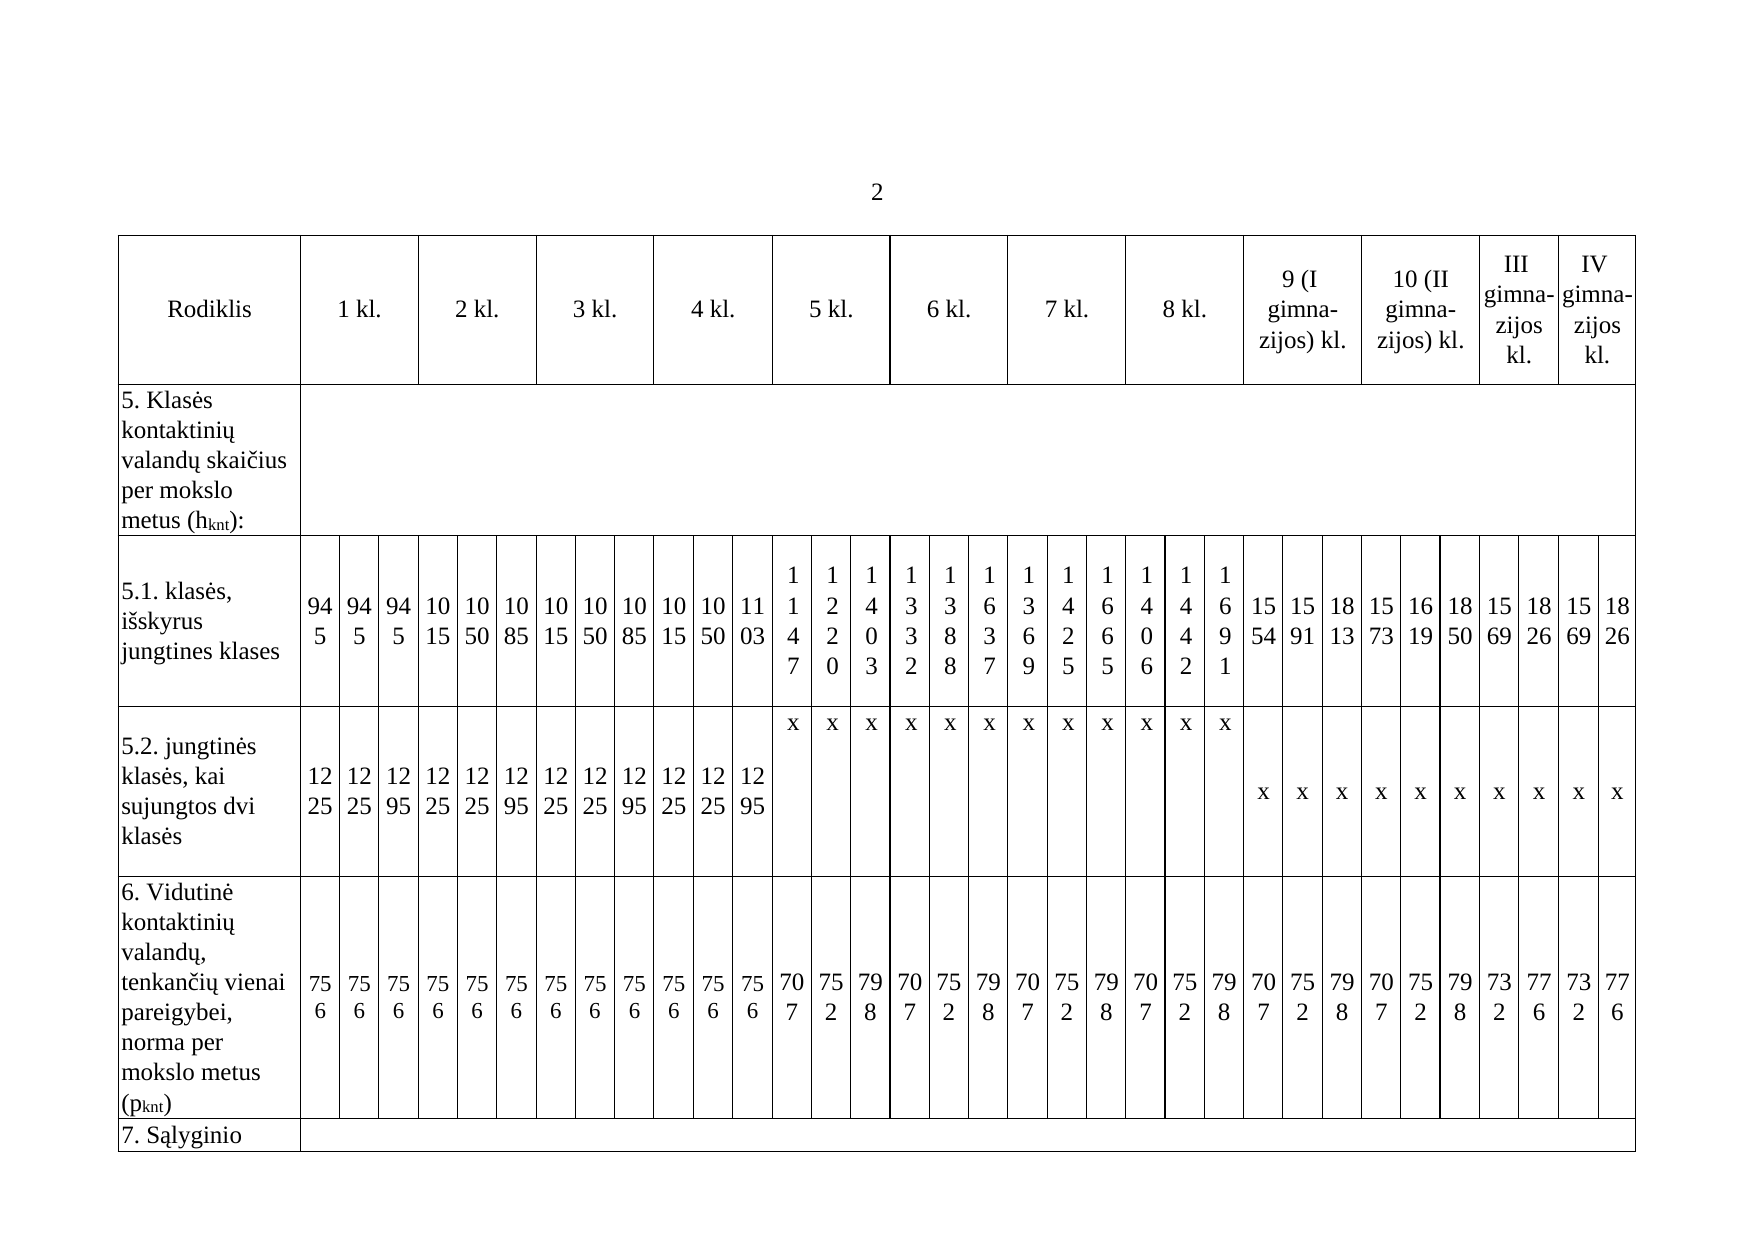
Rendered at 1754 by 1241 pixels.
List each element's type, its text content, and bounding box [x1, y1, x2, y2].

table_cell x [1008, 707, 1047, 876]
table_cell 1850 [1441, 536, 1479, 706]
table_cell 1050 [694, 536, 732, 706]
table_cell x [1519, 707, 1558, 876]
table_cell 1295 [615, 707, 653, 876]
table_cell 1295 [379, 707, 418, 876]
table_cell 756 [733, 877, 772, 1118]
table_cell x [1599, 707, 1635, 876]
table_cell 1015 [537, 536, 575, 706]
table_cell x [1087, 707, 1125, 876]
table_header 2 kl. [419, 236, 536, 384]
table_cell 1406 [1126, 536, 1164, 706]
table_cell 1619 [1401, 536, 1439, 706]
table_cell 1573 [1362, 536, 1400, 706]
table_cell 1295 [733, 707, 772, 876]
table_cell 707 [1008, 877, 1047, 1118]
table_cell 1637 [969, 536, 1007, 706]
table_cell 752 [1283, 877, 1322, 1118]
table_cell 1015 [654, 536, 693, 706]
table_cell 1295 [497, 707, 536, 876]
table_cell 1085 [615, 536, 653, 706]
table_header Rodiklis [119, 236, 300, 384]
table_cell x [812, 707, 850, 876]
table_header 5 kl. [773, 236, 889, 384]
table_cell 1591 [1283, 536, 1322, 706]
table_cell 1220 [812, 536, 850, 706]
table_cell x [1323, 707, 1361, 876]
table_cell 1813 [1323, 536, 1361, 706]
table_cell 798 [1205, 877, 1243, 1118]
table_cell 798 [1441, 877, 1479, 1118]
table_header 3 kl. [537, 236, 653, 384]
table_cell 756 [458, 877, 496, 1118]
table_cell 707 [1362, 877, 1400, 1118]
table_cell 1569 [1480, 536, 1518, 706]
table_cell 1225 [419, 707, 457, 876]
table_cell 756 [576, 877, 614, 1118]
table_cell x [1126, 707, 1164, 876]
table_cell x [1048, 707, 1086, 876]
table_header 7 kl. [1008, 236, 1125, 384]
table_cell 1442 [1166, 536, 1204, 706]
table_cell 1225 [458, 707, 496, 876]
table_cell 756 [301, 877, 339, 1118]
table_header 1 kl. [301, 236, 418, 384]
table_cell 945 [301, 536, 339, 706]
table_cell 1425 [1048, 536, 1086, 706]
table_cell 752 [930, 877, 968, 1118]
table_header III gimna-zijos kl. [1480, 236, 1558, 384]
table_cell 945 [379, 536, 418, 706]
table_cell 752 [812, 877, 850, 1118]
table_cell 1050 [458, 536, 496, 706]
table_cell 798 [1087, 877, 1125, 1118]
table_cell 1147 [773, 536, 811, 706]
table_cell 798 [1323, 877, 1361, 1118]
table_cell 1225 [340, 707, 378, 876]
table_cell 1332 [891, 536, 929, 706]
table_cell 798 [851, 877, 889, 1118]
table_cell 1225 [694, 707, 732, 876]
table_cell 756 [497, 877, 536, 1118]
table_cell x [1283, 707, 1322, 876]
table_cell x [851, 707, 889, 876]
table_cell 6. Vidutinė kontaktinių valandų, tenkančių vienai pareigybei, norma per mokslo metus (pknt) [119, 877, 300, 1118]
table_cell 1225 [301, 707, 339, 876]
table_cell 756 [379, 877, 418, 1118]
table_header IV gimna-zijos kl. [1559, 236, 1635, 384]
table_cell 5.2. jungtinės klasės, kai sujungtos dvi klasės [119, 707, 300, 876]
table_cell 732 [1559, 877, 1598, 1118]
table_cell 776 [1519, 877, 1558, 1118]
table_cell 1050 [576, 536, 614, 706]
table_cell 756 [340, 877, 378, 1118]
table_cell 756 [654, 877, 693, 1118]
table_cell 945 [340, 536, 378, 706]
table_header 6 kl. [891, 236, 1007, 384]
table_cell x [773, 707, 811, 876]
table_cell x [1441, 707, 1479, 876]
table_cell 752 [1401, 877, 1439, 1118]
table_cell x [1401, 707, 1439, 876]
table_header 8 kl. [1126, 236, 1243, 384]
table_cell [301, 385, 1635, 535]
table_cell 7. Sąlyginio [119, 1119, 300, 1151]
table_cell 1369 [1008, 536, 1047, 706]
table_cell x [1166, 707, 1204, 876]
table_cell 1225 [654, 707, 693, 876]
table_cell 1665 [1087, 536, 1125, 706]
table_cell 1691 [1205, 536, 1243, 706]
table_cell x [1362, 707, 1400, 876]
table_cell x [969, 707, 1007, 876]
table_cell 1569 [1559, 536, 1598, 706]
table_cell 756 [615, 877, 653, 1118]
table_cell x [891, 707, 929, 876]
table_cell 1103 [733, 536, 772, 706]
table_cell 5.1. klasės, išskyrus jungtines klases [119, 536, 300, 706]
table_header 9 (I gimna-zijos) kl. [1244, 236, 1361, 384]
table_cell x [1205, 707, 1243, 876]
table_cell x [1480, 707, 1518, 876]
table_cell 1085 [497, 536, 536, 706]
table_cell 707 [773, 877, 811, 1118]
table_cell 1826 [1599, 536, 1635, 706]
table_header 4 kl. [654, 236, 772, 384]
table_cell x [930, 707, 968, 876]
table_cell 1388 [930, 536, 968, 706]
table_cell 756 [694, 877, 732, 1118]
table_cell 1826 [1519, 536, 1558, 706]
table_cell 707 [1244, 877, 1282, 1118]
table_cell x [1244, 707, 1282, 876]
table_cell 1225 [576, 707, 614, 876]
table_cell [301, 1119, 1635, 1151]
table_cell 756 [419, 877, 457, 1118]
table_cell 732 [1480, 877, 1518, 1118]
table_cell 1225 [537, 707, 575, 876]
table_cell 752 [1166, 877, 1204, 1118]
table_cell 798 [969, 877, 1007, 1118]
table_cell 1403 [851, 536, 889, 706]
table_cell 1015 [419, 536, 457, 706]
table_cell 707 [1126, 877, 1164, 1118]
table_cell 707 [891, 877, 929, 1118]
table_cell 1554 [1244, 536, 1282, 706]
table_cell 5. Klasės kontaktinių valandų skaičius per mokslo metus (hknt): [119, 385, 300, 535]
table_cell 756 [537, 877, 575, 1118]
table_cell 776 [1599, 877, 1635, 1118]
table_header 10 (II gimna- zijos) kl. [1362, 236, 1479, 384]
table_cell 752 [1048, 877, 1086, 1118]
table_cell x [1559, 707, 1598, 876]
